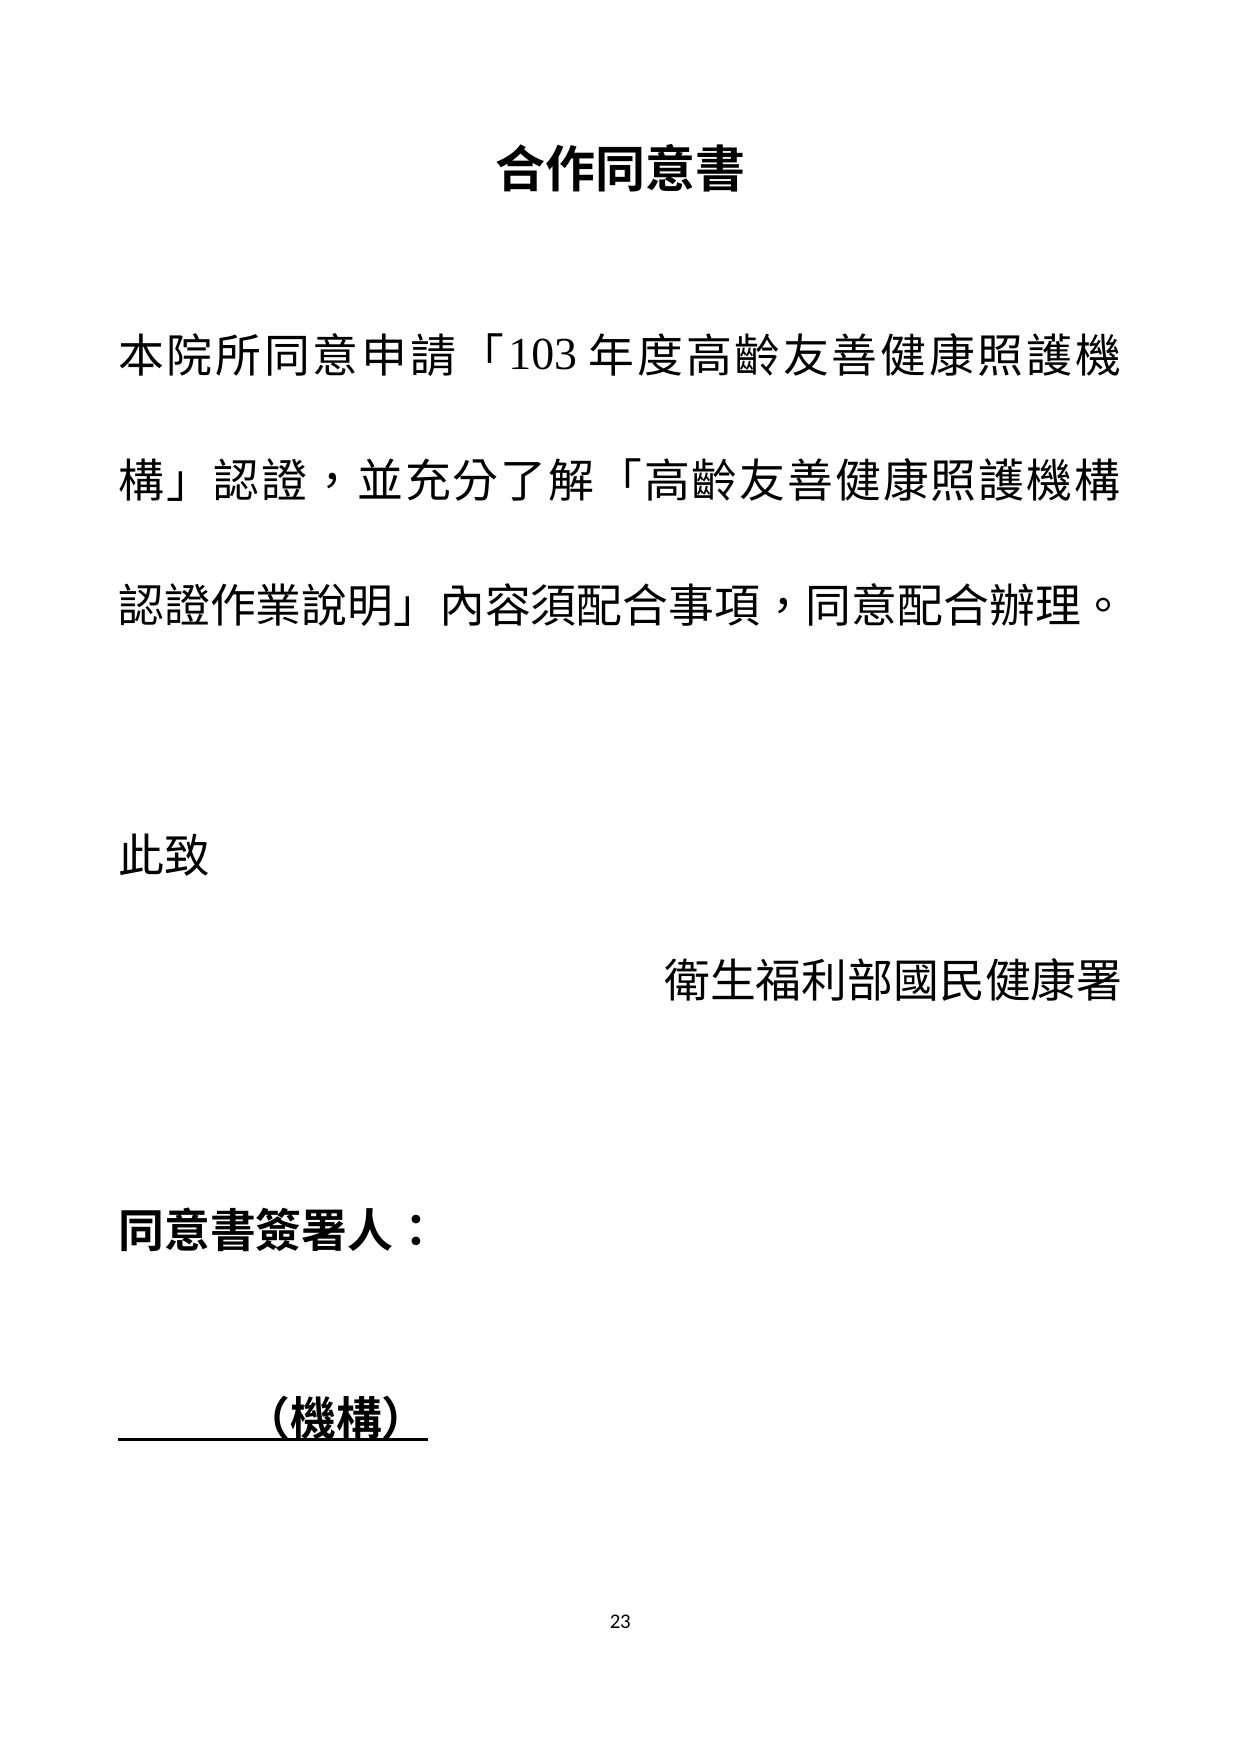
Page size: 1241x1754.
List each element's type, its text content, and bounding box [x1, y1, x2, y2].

text ­­­（機構） [118, 1343, 1122, 1468]
text 此致 [118, 780, 1122, 905]
text 本院所同意申請「103年度高齡友善健康照護機構」認證，並充分了解「高齡友善健康照護機構認證作業說明」內容須配合事項，同意配合辦理。 [118, 280, 1122, 655]
text 衛生福利部國民健康署 [118, 905, 1122, 1030]
text 合作同意書 [118, 93, 1122, 218]
text 同意書簽署人： [118, 1155, 1122, 1280]
